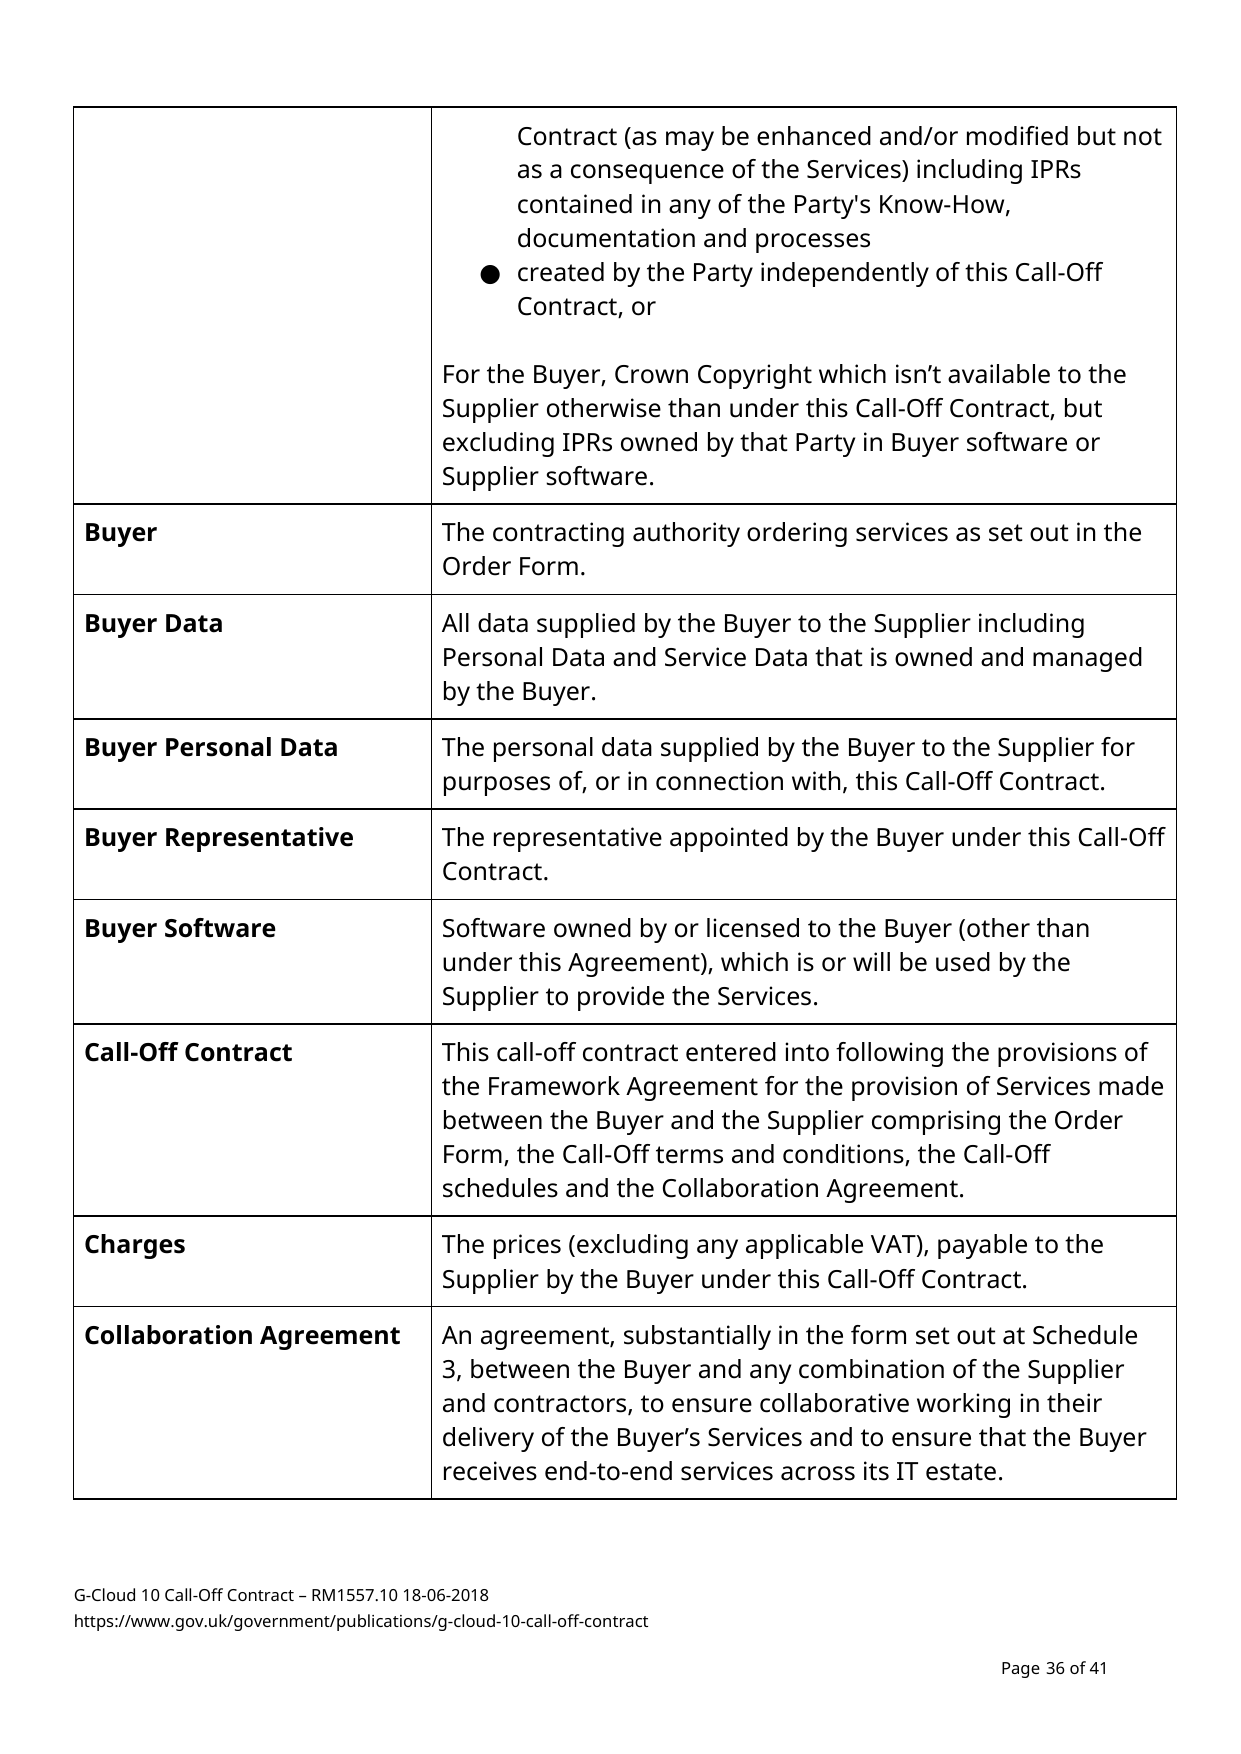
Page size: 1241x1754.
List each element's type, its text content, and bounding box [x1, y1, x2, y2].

table_cell The prices (excluding any applicable VAT), payable to the Supplier by the Buyer under this Call-Off Contract. [432, 1217, 1176, 1306]
table_cell The contracting authority ordering services as set out in the Order Form. [432, 505, 1176, 593]
table_cell [74, 108, 431, 503]
table_cell Collaboration Agreement [74, 1307, 431, 1498]
table_cell This call-off contract entered into following the provisions of the Framework Agreement for the provision of Services made between the Buyer and the Supplier comprising the Order Form, the Call-Off terms and conditions, the Call-Off schedules and the Collaboration Agreement. [432, 1025, 1176, 1215]
table_cell Buyer [74, 505, 431, 593]
table_cell Software owned by or licensed to the Buyer (other than under this Agreement), which is or will be used by the Supplier to provide the Services. [432, 900, 1176, 1023]
table_cell The representative appointed by the Buyer under this Call-Off Contract. [432, 810, 1176, 898]
table_cell Contract (as may be enhanced and/or modified but not as a consequence of the Services) including IPRs contained in any of the Party's Know-How, documentation and processes created by the Party independently of this Call-Off Contract, or For the Buyer, Crown Copyright which isn’t available to the Supplier otherwise than under this Call-Off Contract, but excluding IPRs owned by that Party in Buyer software or Supplier software. [432, 108, 1176, 503]
table_cell An agreement, substantially in the form set out at Schedule 3, between the Buyer and any combination of the Supplier and contractors, to ensure collaborative working in their delivery of the Buyer’s Services and to ensure that the Buyer receives end-to-end services across its IT estate. [432, 1307, 1176, 1498]
table_cell Buyer Software [74, 900, 431, 1023]
table_cell All data supplied by the Buyer to the Supplier including Personal Data and Service Data that is owned and managed by the Buyer. [432, 595, 1176, 718]
table_cell Buyer Data [74, 595, 431, 718]
table_cell The personal data supplied by the Buyer to the Supplier for purposes of, or in connection with, this Call-Off Contract. [432, 720, 1176, 808]
table_cell Charges [74, 1217, 431, 1306]
table_cell Call-Off Contract [74, 1025, 431, 1215]
table_cell Buyer Representative [74, 810, 431, 898]
table_cell Buyer Personal Data [74, 720, 431, 808]
